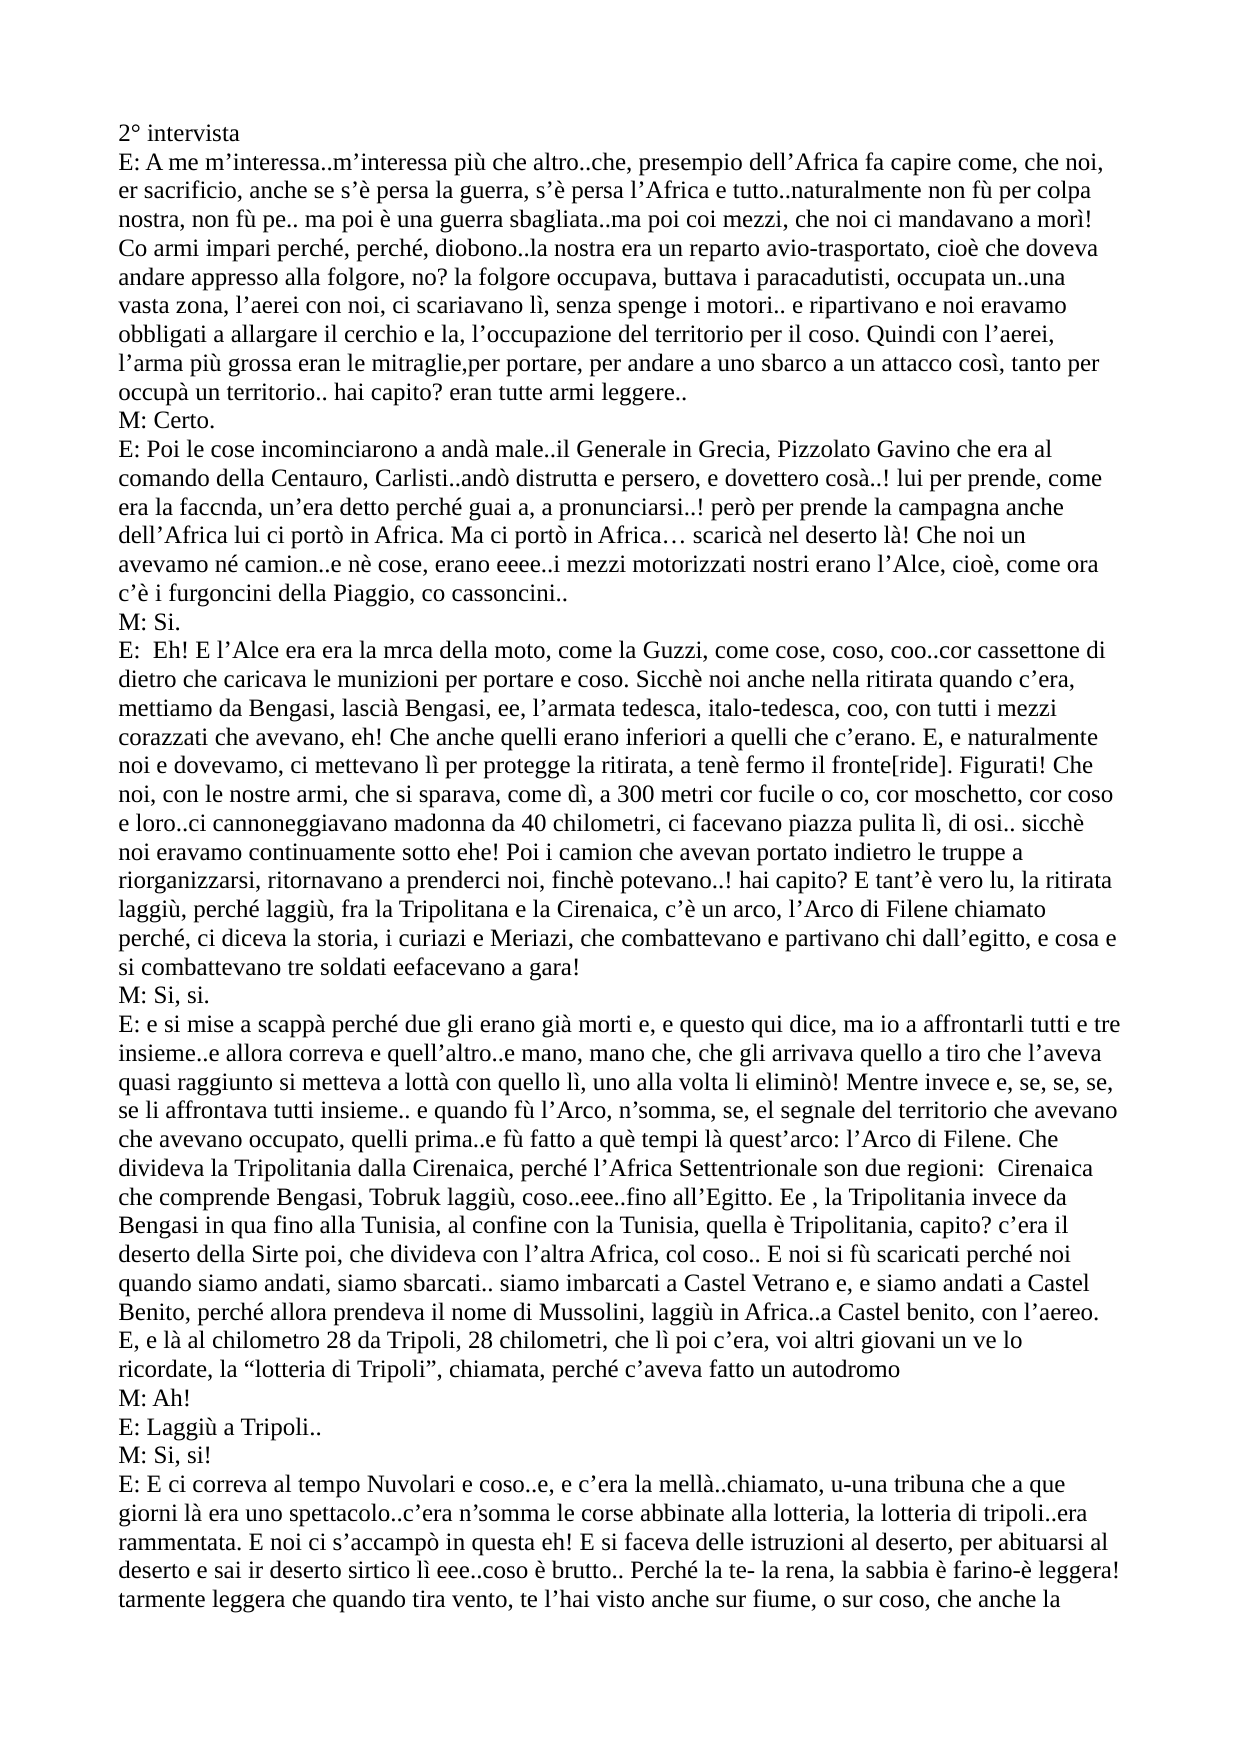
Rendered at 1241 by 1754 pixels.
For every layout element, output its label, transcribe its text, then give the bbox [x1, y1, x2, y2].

text E: e si mise a scappà perché due gli erano già morti e, e questo qui dice, ma io a affrontarli tutti e tre insieme..e allora correva e quell’altro..e mano, mano che, che gli arrivava quello a tiro che l’aveva quasi raggiunto si metteva a lottà con quello lì, uno alla volta li eliminò! Mentre invece e, se, se, se, se li affrontava tutti insieme.. e quando fù l’Arco, n’somma, se, el segnale del territorio che avevano che avevano occupato, quelli prima..e fù fatto a què tempi là quest’arco: l’Arco di Filene. Che divideva la Tripolitania dalla Cirenaica, perché l’Africa Settentrionale son due regioni: Cirenaica che comprende Bengasi, Tobruk laggiù, coso..eee..fino all’Egitto. Ee , la Tripolitania invece da Bengasi in qua fino alla Tunisia, al confine con la Tunisia, quella è Tripolitania, capito? c’era il deserto della Sirte poi, che divideva con l’altra Africa, col coso.. E noi si fù scaricati perché noi quando siamo andati, siamo sbarcati.. siamo imbarcati a Castel Vetrano e, e siamo andati a Castel Benito, perché allora prendeva il nome di Mussolini, laggiù in Africa..a Castel benito, con l’aereo. E, e là al chilometro 28 da Tripoli, 28 chilometri, che lì poi c’era, voi altri giovani un ve lo ricordate, la “lotteria di Tripoli”, chiamata, perché c’aveva fatto un autodromo [118, 1009, 1122, 1383]
text 2° intervista [118, 118, 1122, 147]
text E: Eh! E l’Alce era era la mrca della moto, come la Guzzi, come cose, coso, coo..cor cassettone di dietro che caricava le munizioni per portare e coso. Sicchè noi anche nella ritirata quando c’era, mettiamo da Bengasi, lascià Bengasi, ee, l’armata tedesca, italo-tedesca, coo, con tutti i mezzi corazzati che avevano, eh! Che anche quelli erano inferiori a quelli che c’erano. E, e naturalmente noi e dovevamo, ci mettevano lì per protegge la ritirata, a tenè fermo il fronte[ride]. Figurati! Che noi, con le nostre armi, che si sparava, come dì, a 300 metri cor fucile o co, cor moschetto, cor coso e loro..ci cannoneggiavano madonna da 40 chilometri, ci facevano piazza pulita lì, di osi.. sicchè noi eravamo continuamente sotto ehe! Poi i camion che avevan portato indietro le truppe a riorganizzarsi, ritornavano a prenderci noi, finchè potevano..! hai capito? E tant’è vero lu, la ritirata laggiù, perché laggiù, fra la Tripolitana e la Cirenaica, c’è un arco, l’Arco di Filene chiamato perché, ci diceva la storia, i curiazi e Meriazi, che combattevano e partivano chi dall’egitto, e cosa e si combattevano tre soldati eefacevano a gara! [118, 636, 1122, 981]
text E: Laggiù a Tripoli.. [118, 1412, 1122, 1441]
text E: E ci correva al tempo Nuvolari e coso..e, e c’era la mellà..chiamato, u-una tribuna che a que giorni là era uno spettacolo..c’era n’somma le corse abbinate alla lotteria, la lotteria di tripoli..era rammentata. E noi ci s’accampò in questa eh! E si faceva delle istruzioni al deserto, per abituarsi al deserto e sai ir deserto sirtico lì eee..coso è brutto.. Perché la te- la rena, la sabbia è farino-è leggera! tarmente leggera che quando tira vento, te l’hai visto anche sur fiume, o sur coso, che anche la [118, 1469, 1122, 1613]
text M: Si, si. [118, 981, 1122, 1009]
text M: Si. [118, 607, 1122, 636]
text M: Si, si! [118, 1441, 1122, 1469]
text M: Ah! [118, 1383, 1122, 1412]
text E: A me m’interessa..m’interessa più che altro..che, presempio dell’Africa fa capire come, che noi, er sacrificio, anche se s’è persa la guerra, s’è persa l’Africa e tutto..naturalmente non fù per colpa nostra, non fù pe.. ma poi è una guerra sbagliata..ma poi coi mezzi, che noi ci mandavano a morì! Co armi impari perché, perché, diobono..la nostra era un reparto avio-trasportato, cioè che doveva andare appresso alla folgore, no? la folgore occupava, buttava i paracadutisti, occupata un..una vasta zona, l’aerei con noi, ci scariavano lì, senza spenge i motori.. e ripartivano e noi eravamo obbligati a allargare il cerchio e la, l’occupazione del territorio per il coso. Quindi con l’aerei, l’arma più grossa eran le mitraglie,per portare, per andare a uno sbarco a un attacco così, tanto per occupà un territorio.. hai capito? eran tutte armi leggere.. [118, 147, 1122, 406]
text M: Certo. [118, 406, 1122, 434]
text E: Poi le cose incominciarono a andà male..il Generale in Grecia, Pizzolato Gavino che era al comando della Centauro, Carlisti..andò distrutta e persero, e dovettero cosà..! lui per prende, come era la faccnda, un’era detto perché guai a, a pronunciarsi..! però per prende la campagna anche dell’Africa lui ci portò in Africa. Ma ci portò in Africa… scaricà nel deserto là! Che noi un avevamo né camion..e nè cose, erano eeee..i mezzi motorizzati nostri erano l’Alce, cioè, come ora c’è i furgoncini della Piaggio, co cassoncini.. [118, 434, 1122, 607]
